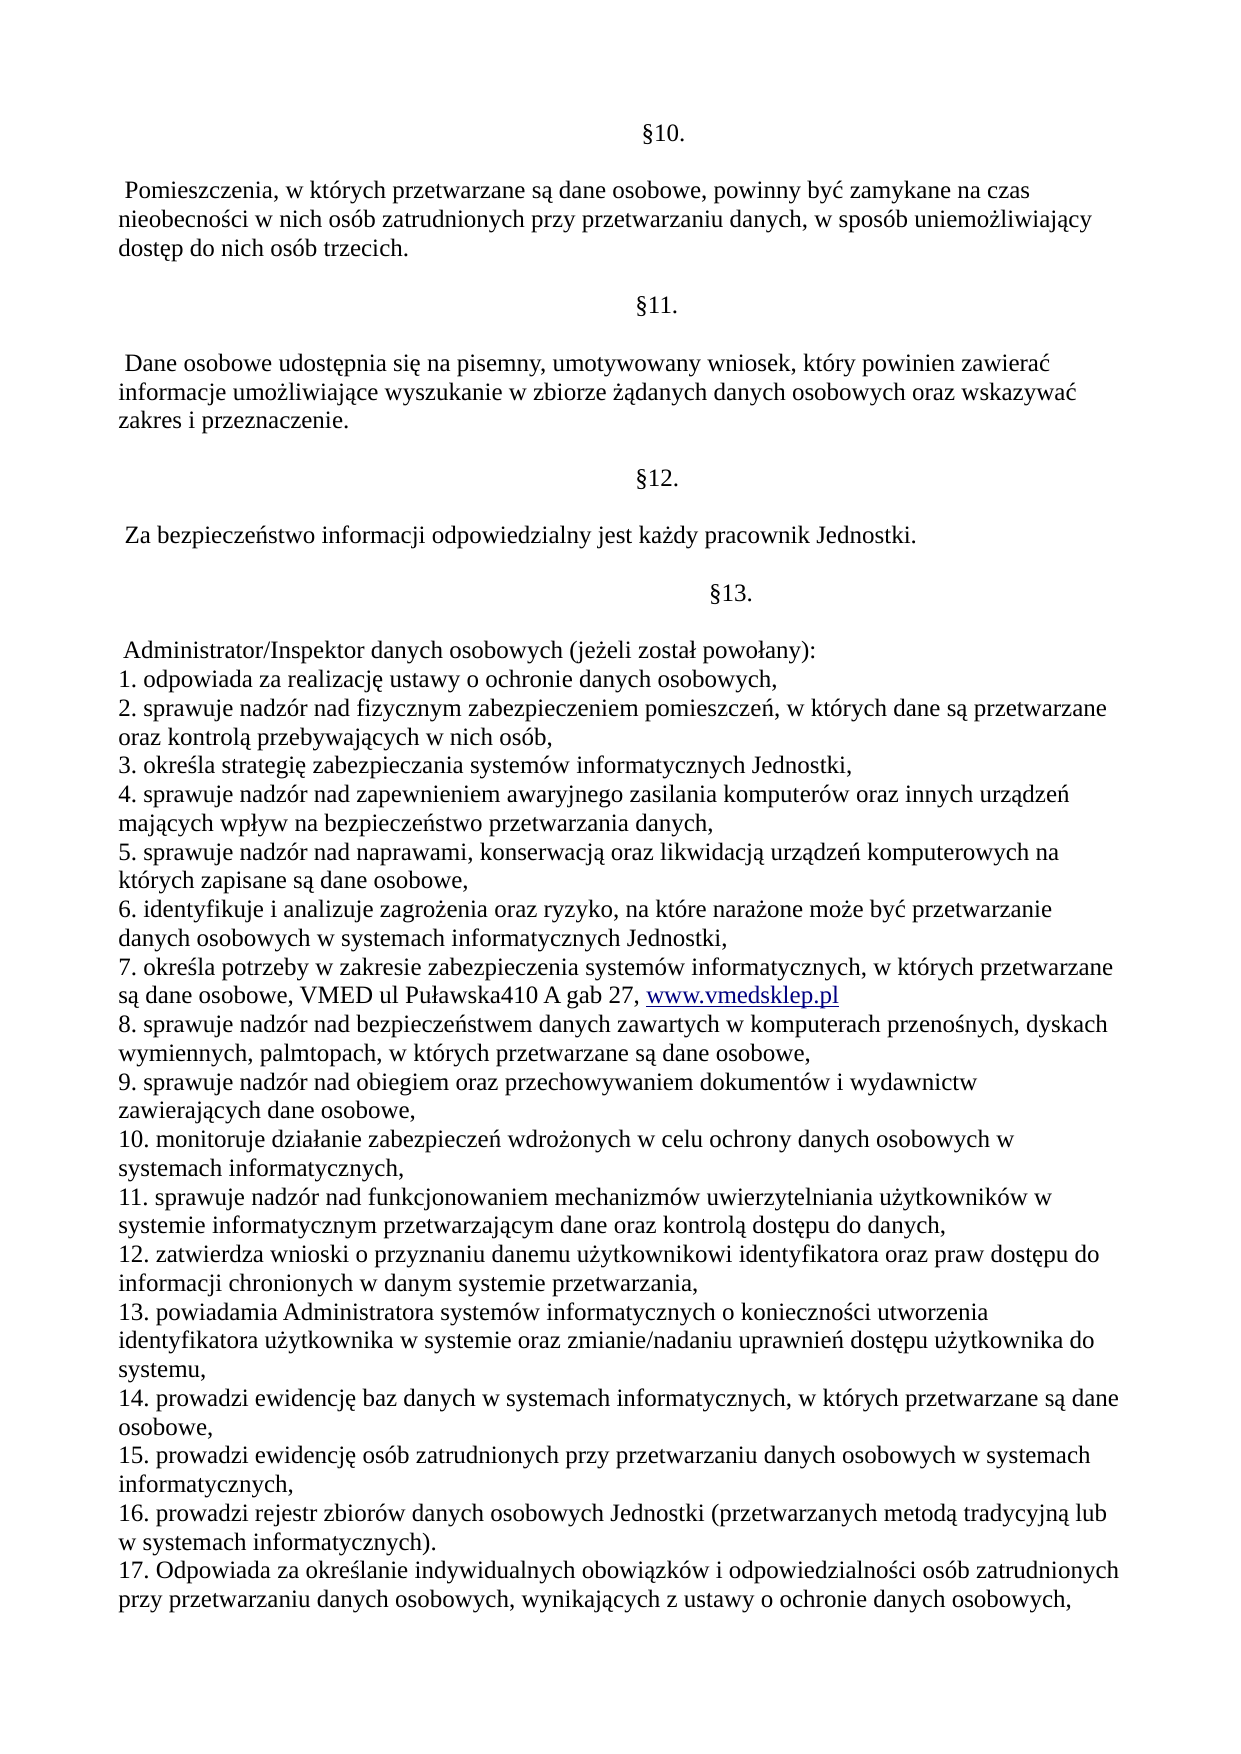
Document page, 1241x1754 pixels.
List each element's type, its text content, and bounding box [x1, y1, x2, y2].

text §12. [118, 463, 1122, 492]
text 3. określa strategię zabezpieczania systemów informatycznych Jednostki, [118, 751, 1122, 779]
text 4. sprawuje nadzór nad zapewnieniem awaryjnego zasilania komputerów oraz innych urządzeń mających wpływ na bezpieczeństwo przetwarzania danych, [118, 779, 1122, 837]
text §10. [118, 118, 1122, 147]
text 9. sprawuje nadzór nad obiegiem oraz przechowywaniem dokumentów i wydawnictw zawierających dane osobowe, [118, 1067, 1122, 1124]
text 13. powiadamia Administratora systemów informatycznych o konieczności utworzenia identyfikatora użytkownika w systemie oraz zmianie/nadaniu uprawnień dostępu użytkownika do systemu, [118, 1297, 1122, 1383]
text 8. sprawuje nadzór nad bezpieczeństwem danych zawartych w komputerach przenośnych, dyskach wymiennych, palmtopach, w których przetwarzane są dane osobowe, [118, 1009, 1122, 1067]
text 2. sprawuje nadzór nad fizycznym zabezpieczeniem pomieszczeń, w których dane są przetwarzane oraz kontrolą przebywających w nich osób, [118, 693, 1122, 751]
text 1. odpowiada za realizację ustawy o ochronie danych osobowych, [118, 664, 1122, 693]
text Pomieszczenia, w których przetwarzane są dane osobowe, powinny być zamykane na czas nieobecności w nich osób zatrudnionych przy przetwarzaniu danych, w sposób uniemożliwiający dostęp do nich osób trzecich. [118, 176, 1122, 262]
text 12. zatwierdza wnioski o przyznaniu danemu użytkownikowi identyfikatora oraz praw dostępu do informacji chronionych w danym systemie przetwarzania, [118, 1239, 1122, 1297]
text Za bezpieczeństwo informacji odpowiedzialny jest każdy pracownik Jednostki. [118, 521, 1122, 549]
text 10. monitoruje działanie zabezpieczeń wdrożonych w celu ochrony danych osobowych w systemach informatycznych, [118, 1124, 1122, 1182]
text Administrator/Inspektor danych osobowych (jeżeli został powołany): [118, 636, 1122, 664]
text §11. [118, 291, 1122, 319]
text 6. identyfikuje i analizuje zagrożenia oraz ryzyko, na które narażone może być przetwarzanie danych osobowych w systemach informatycznych Jednostki, [118, 894, 1122, 952]
text 16. prowadzi rejestr zbiorów danych osobowych Jednostki (przetwarzanych metodą tradycyjną lub w systemach informatycznych). [118, 1498, 1122, 1556]
text 11. sprawuje nadzór nad funkcjonowaniem mechanizmów uwierzytelniania użytkowników w systemie informatycznym przetwarzającym dane oraz kontrolą dostępu do danych, [118, 1182, 1122, 1239]
text 7. określa potrzeby w zakresie zabezpieczenia systemów informatycznych, w których przetwarzane są dane osobowe, VMED ul Puławska410 A gab 27, www.vmedsklep.pl [118, 952, 1122, 1009]
text 5. sprawuje nadzór nad naprawami, konserwacją oraz likwidacją urządzeń komputerowych na których zapisane są dane osobowe, [118, 837, 1122, 894]
text 17. Odpowiada za określanie indywidualnych obowiązków i odpowiedzialności osób zatrudnionych przy przetwarzaniu danych osobowych, wynikających z ustawy o ochronie danych osobowych, [118, 1556, 1122, 1613]
text §13. [118, 578, 1122, 607]
text 14. prowadzi ewidencję baz danych w systemach informatycznych, w których przetwarzane są dane osobowe, [118, 1383, 1122, 1441]
text 15. prowadzi ewidencję osób zatrudnionych przy przetwarzaniu danych osobowych w systemach informatycznych, [118, 1441, 1122, 1498]
text Dane osobowe udostępnia się na pisemny, umotywowany wniosek, który powinien zawierać informacje umożliwiające wyszukanie w zbiorze żądanych danych osobowych oraz wskazywać zakres i przeznaczenie. [118, 348, 1122, 434]
